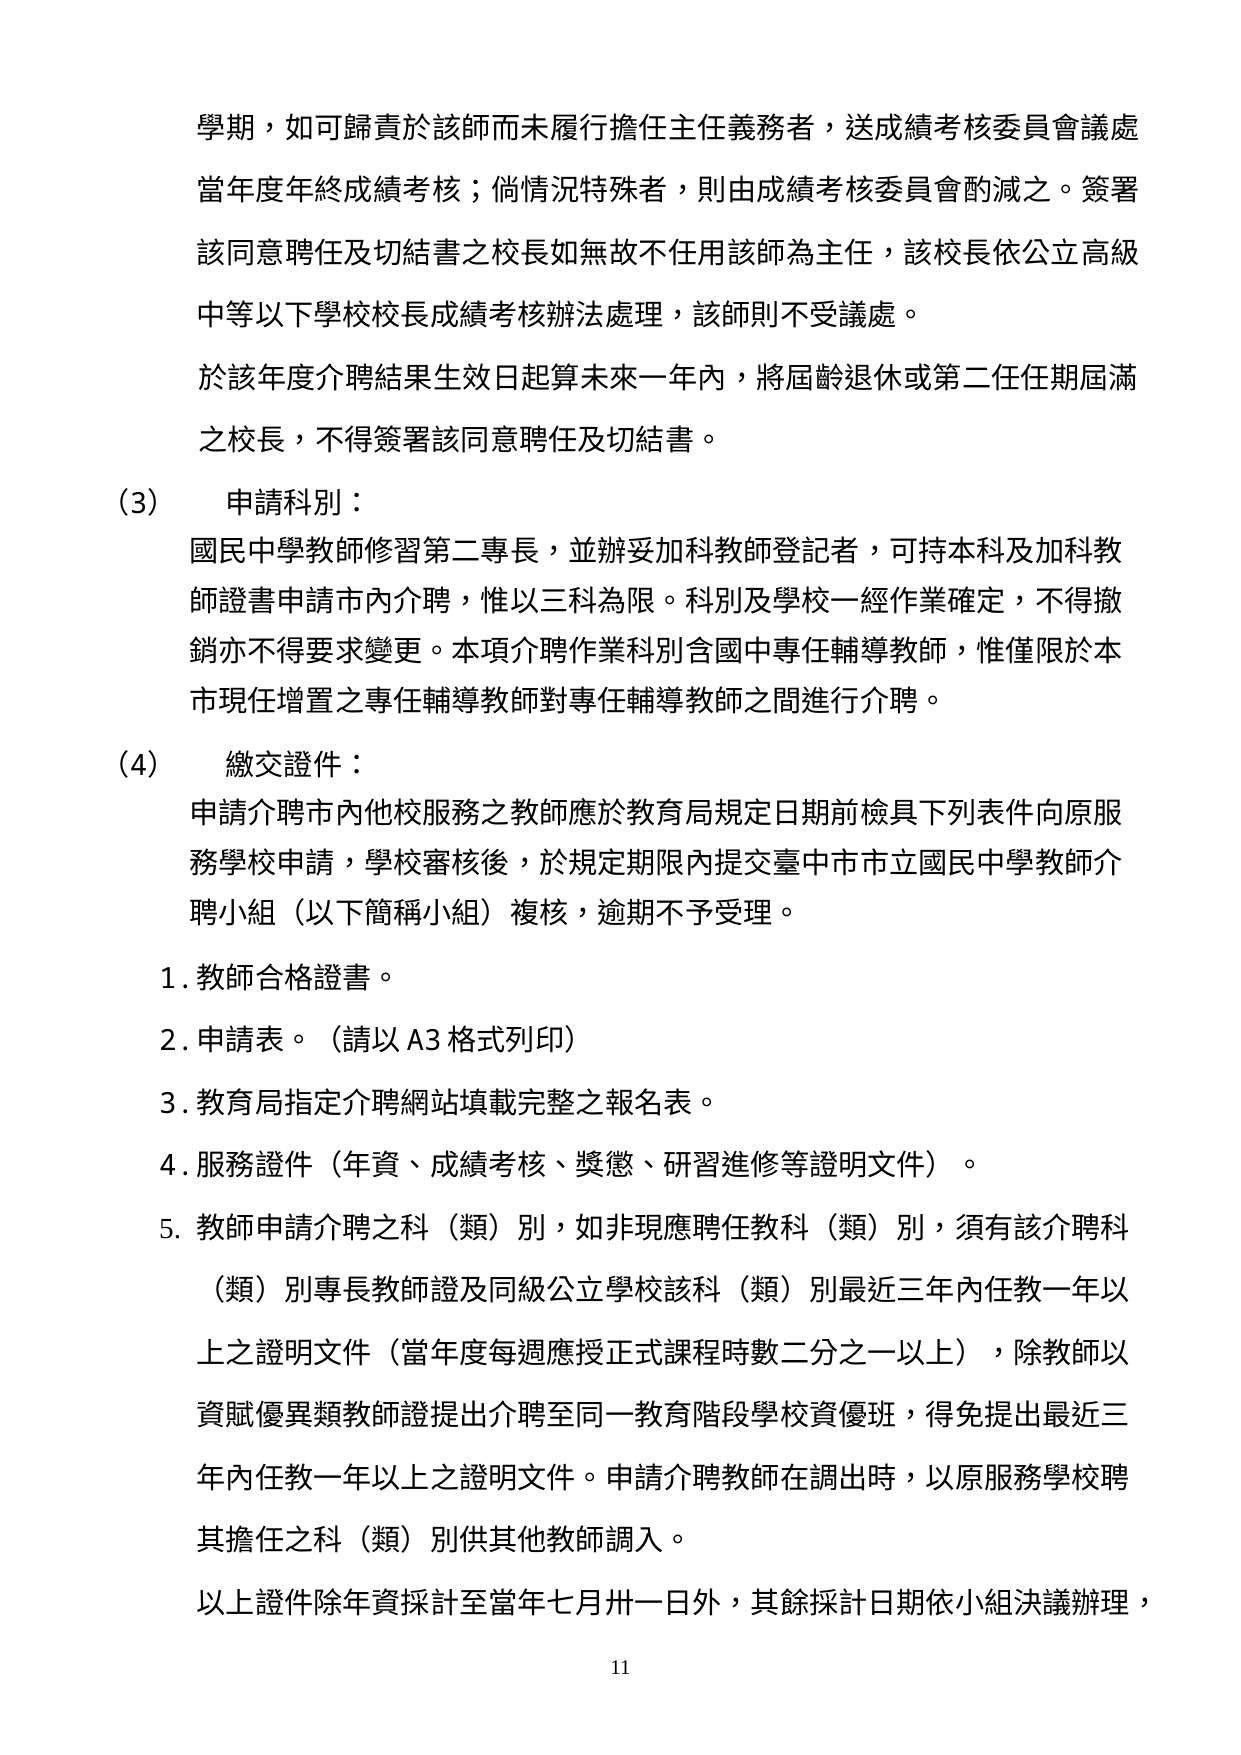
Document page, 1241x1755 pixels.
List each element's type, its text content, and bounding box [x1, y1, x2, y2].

list 學期，如可歸責於該師而未履行擔任主任義務者，送成績考核委員會議處當年度年終成績考核；倘情況特殊者，則由成績考核委員會酌減之。簽署該同意聘任及切結書之校長如無故不任用該師為主任，該校長依公立高級中等以下學校校長成績考核辦法處理，該師則不受議處。 [159, 84, 1140, 334]
text 於該年度介聘結果生效日起算未來一年內，將屆齡退休或第二任任期屆滿之校長，不得簽署該同意聘任及切結書。 [198, 334, 1140, 459]
text 國民中學教師修習第二專長，並辦妥加科教師登記者，可持本科及加科教師證書申請市內介聘，惟以三科為限。科別及學校一經作業確定，不得撤銷亦不得要求變更。本項介聘作業科別含國中專任輔導教師，惟僅限於本市現任增置之專任輔導教師對專任輔導教師之間進行介聘。 [189, 521, 1140, 721]
list 申請科別： [100, 459, 1140, 521]
list 教師申請介聘之科（類）別，如非現應聘任教科（類）別，須有該介聘科（類）別專長教師證及同級公立學校該科（類）別最近三年內任教一年以上之證明文件（當年度每週應授正式課程時數二分之一以上），除教師以資賦優異類教師證提出介聘至同一教育階段學校資優班，得免提出最近三年內任教一年以上之證明文件。申請介聘教師在調出時，以原服務學校聘其擔任之科（類）別供其他教師調入。 [159, 1184, 1140, 1559]
list 申請表。（請以A3格式列印） [159, 996, 1140, 1059]
list 繳交證件： [100, 721, 1140, 784]
text 以上證件除年資採計至當年七月卅一日外，其餘採計日期依小組決議辦理，並應檢附影印本乙份以備查驗。 [196, 1559, 1140, 1621]
text 申請介聘市內他校服務之教師應於教育局規定日期前檢具下列表件向原服務學校申請，學校審核後，於規定期限內提交臺中市市立國民中學教師介聘小組（以下簡稱小組）複核，逾期不予受理。 [189, 784, 1140, 934]
list 教師合格證書。 [159, 934, 1140, 996]
list 服務證件（年資、成績考核、獎懲、研習進修等證明文件）。 [159, 1121, 1140, 1184]
list 教育局指定介聘網站填載完整之報名表。 [159, 1059, 1140, 1121]
